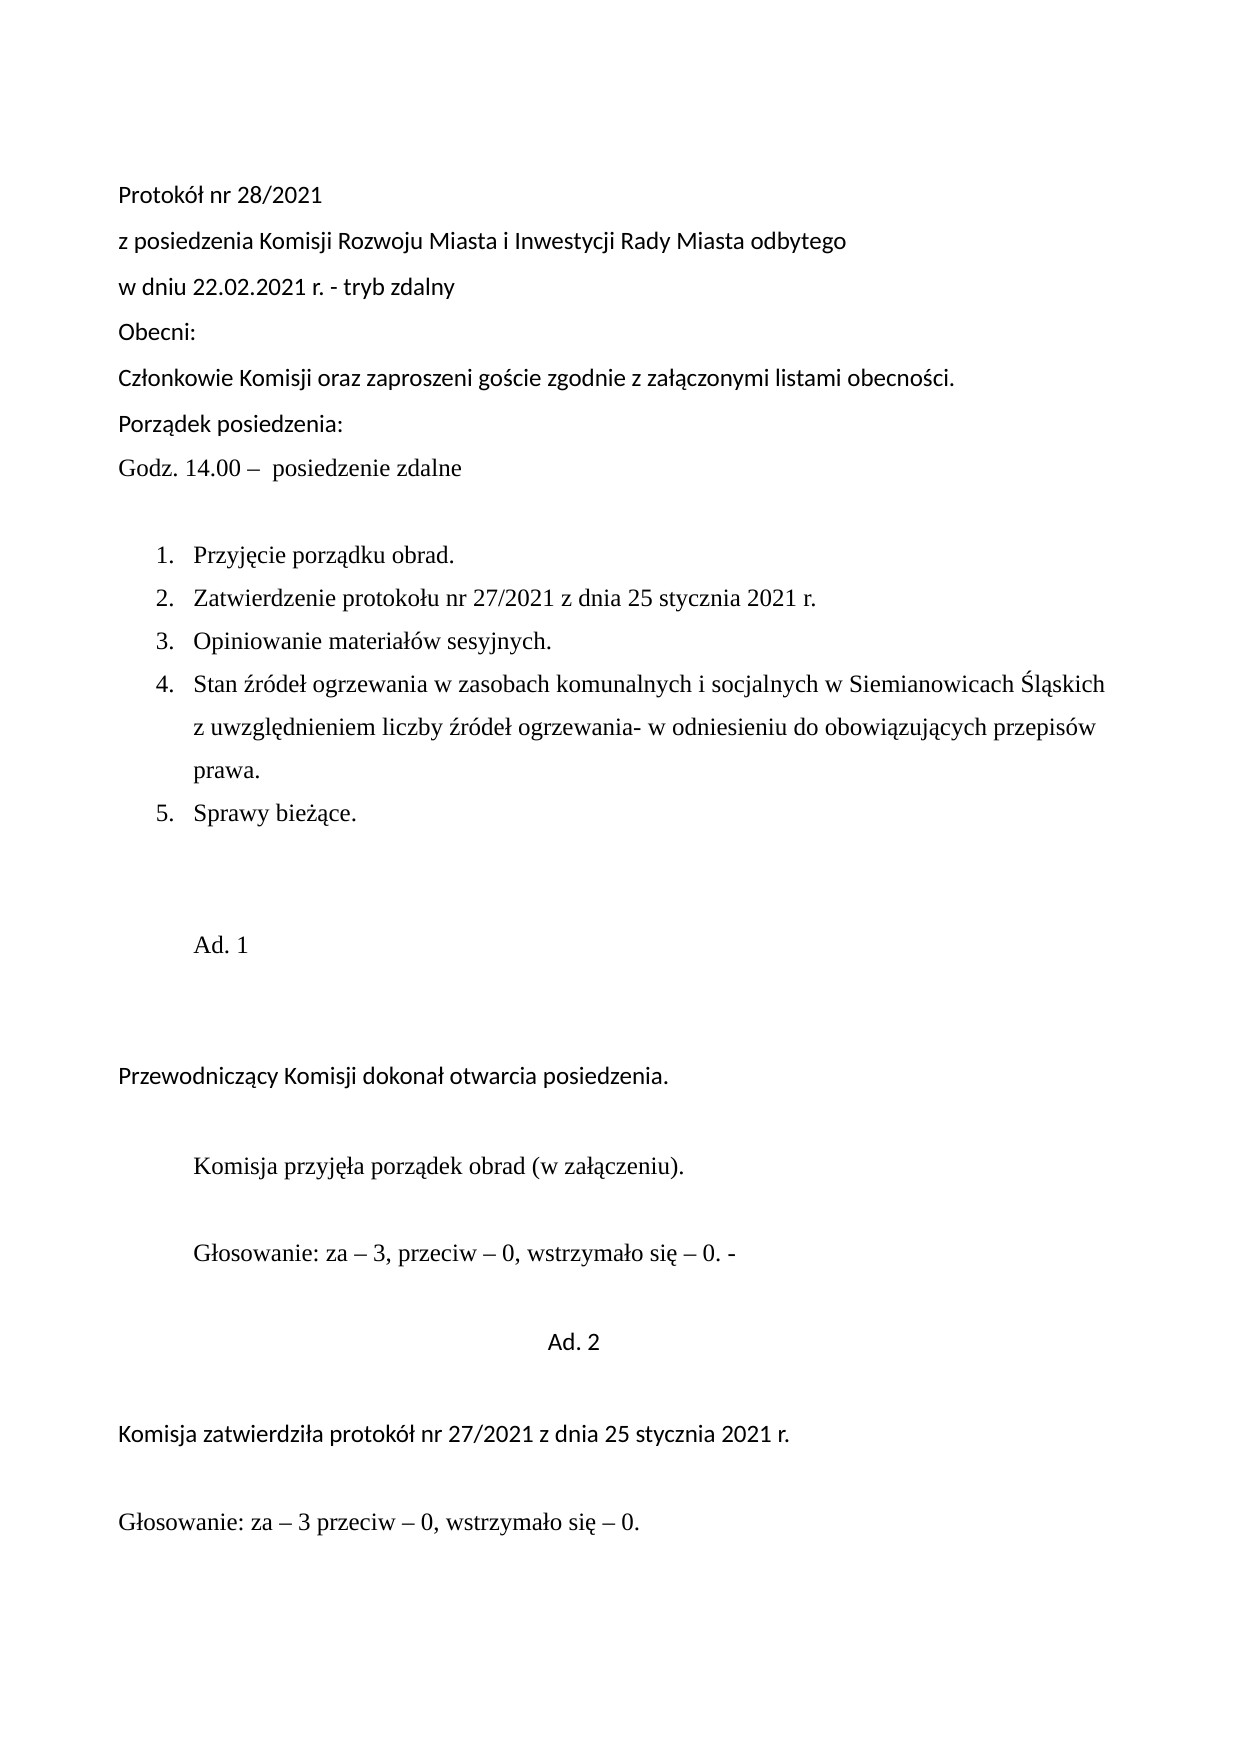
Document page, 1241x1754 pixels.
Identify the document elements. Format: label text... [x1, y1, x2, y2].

text w dniu 22.02.2021 r. - tryb zdalny [118, 271, 1122, 301]
text Głosowanie: za – 3 przeciw – 0, wstrzymało się – 0. [118, 1507, 1122, 1536]
list Stan źródeł ogrzewania w zasobach komunalnych i socjalnych w Siemianowicach Śląskich z uwzględnieniem liczby źródeł ogrzewania- w odniesieniu do obowiązujących przepisów prawa. [156, 669, 1122, 784]
list Komisja przyjęła porządek obrad (w załączeniu). [156, 1151, 1122, 1180]
list Przyjęcie porządku obrad. [156, 540, 1122, 568]
list Głosowanie: za – 3, przeciw – 0, wstrzymało się – 0. - [156, 1238, 1122, 1266]
text Godz. 14.00 – posiedzenie zdalne [118, 453, 1122, 482]
list Zatwierdzenie protokołu nr 27/2021 z dnia 25 stycznia 2021 r. [156, 583, 1122, 612]
text Ad. 2 [118, 1326, 1122, 1357]
text Przewodniczący Komisji dokonał otwarcia posiedzenia. [118, 1060, 1122, 1090]
text Członkowie Komisji oraz zaproszeni goście zgodnie z załączonymi listami obecności. [118, 362, 1122, 393]
text Komisja zatwierdziła protokół nr 27/2021 z dnia 25 stycznia 2021 r. [118, 1418, 1122, 1448]
text Protokół nr 28/2021 [118, 179, 1122, 210]
text Porządek posiedzenia: [118, 408, 1122, 438]
list Sprawy bieżące. [156, 798, 1122, 827]
text Obecni: [118, 316, 1122, 347]
text z posiedzenia Komisji Rozwoju Miasta i Inwestycji Rady Miasta odbytego [118, 225, 1122, 255]
list Ad. 1 [156, 931, 1122, 959]
list Opiniowanie materiałów sesyjnych. [156, 626, 1122, 655]
